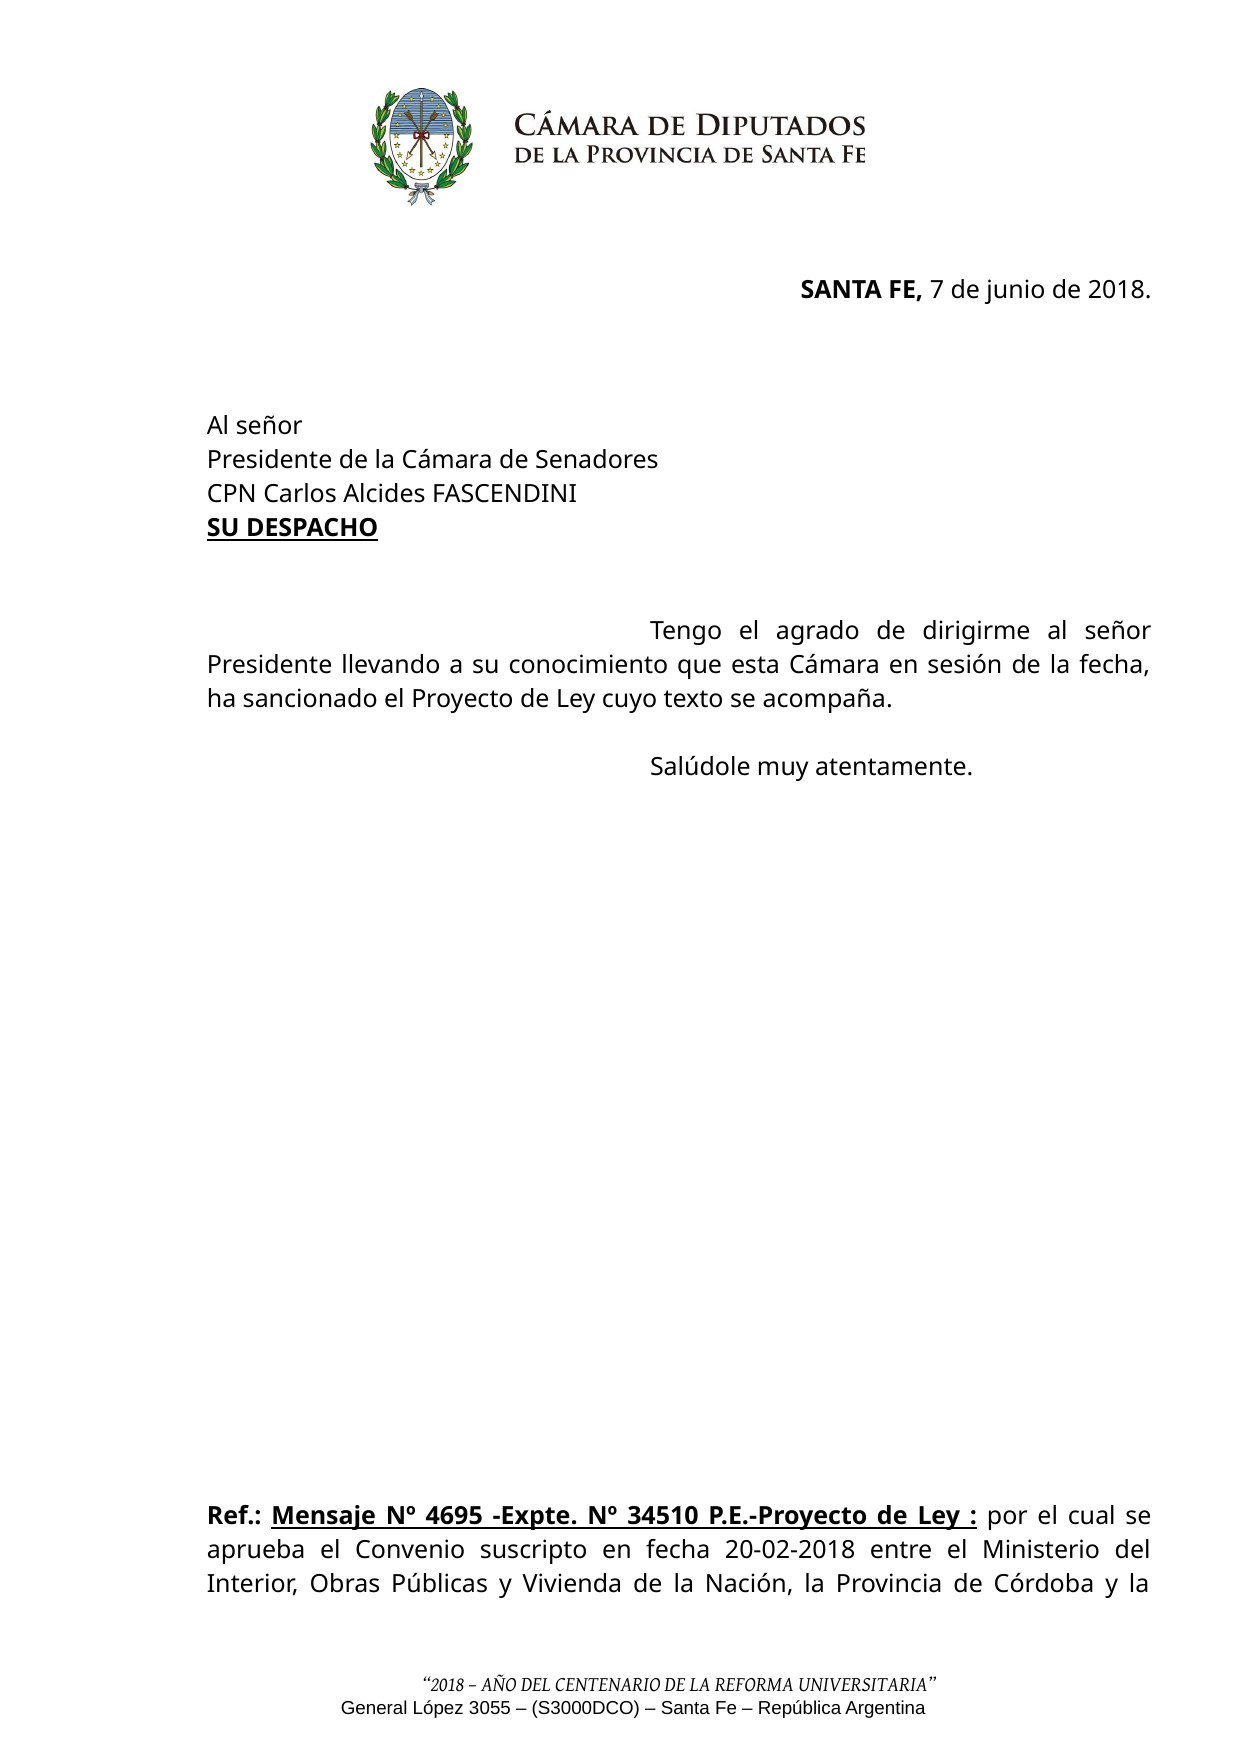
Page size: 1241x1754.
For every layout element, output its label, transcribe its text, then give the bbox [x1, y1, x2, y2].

text Salúdole muy atentamente. [207, 748, 1152, 783]
text Ref.: Mensaje Nº 4695 -Expte. Nº 34510 P.E.-Proyecto de Ley : por el cual se aprueba el Convenio suscripto en fecha 20-02-2018 entre el Ministerio del Interior, Obras Públicas y Vivienda de la Nación, la Provincia de Córdoba y la [207, 1498, 1152, 1600]
text Tengo el agrado de dirigirme al señor Presidente llevando a su conocimiento que esta Cámara en sesión de la fecha, ha sancionado el Proyecto de Ley cuyo texto se acompaña. [207, 612, 1152, 714]
text Presidente de la Cámara de Senadores [207, 442, 1152, 476]
text SU DESPACHO [207, 510, 1152, 544]
text CPN Carlos Alcides FASCENDINI [207, 476, 1152, 510]
picture [370, 88, 866, 210]
text SANTA FE, 7 de junio de 2018. [207, 272, 1152, 306]
text Al señor [207, 408, 1152, 442]
